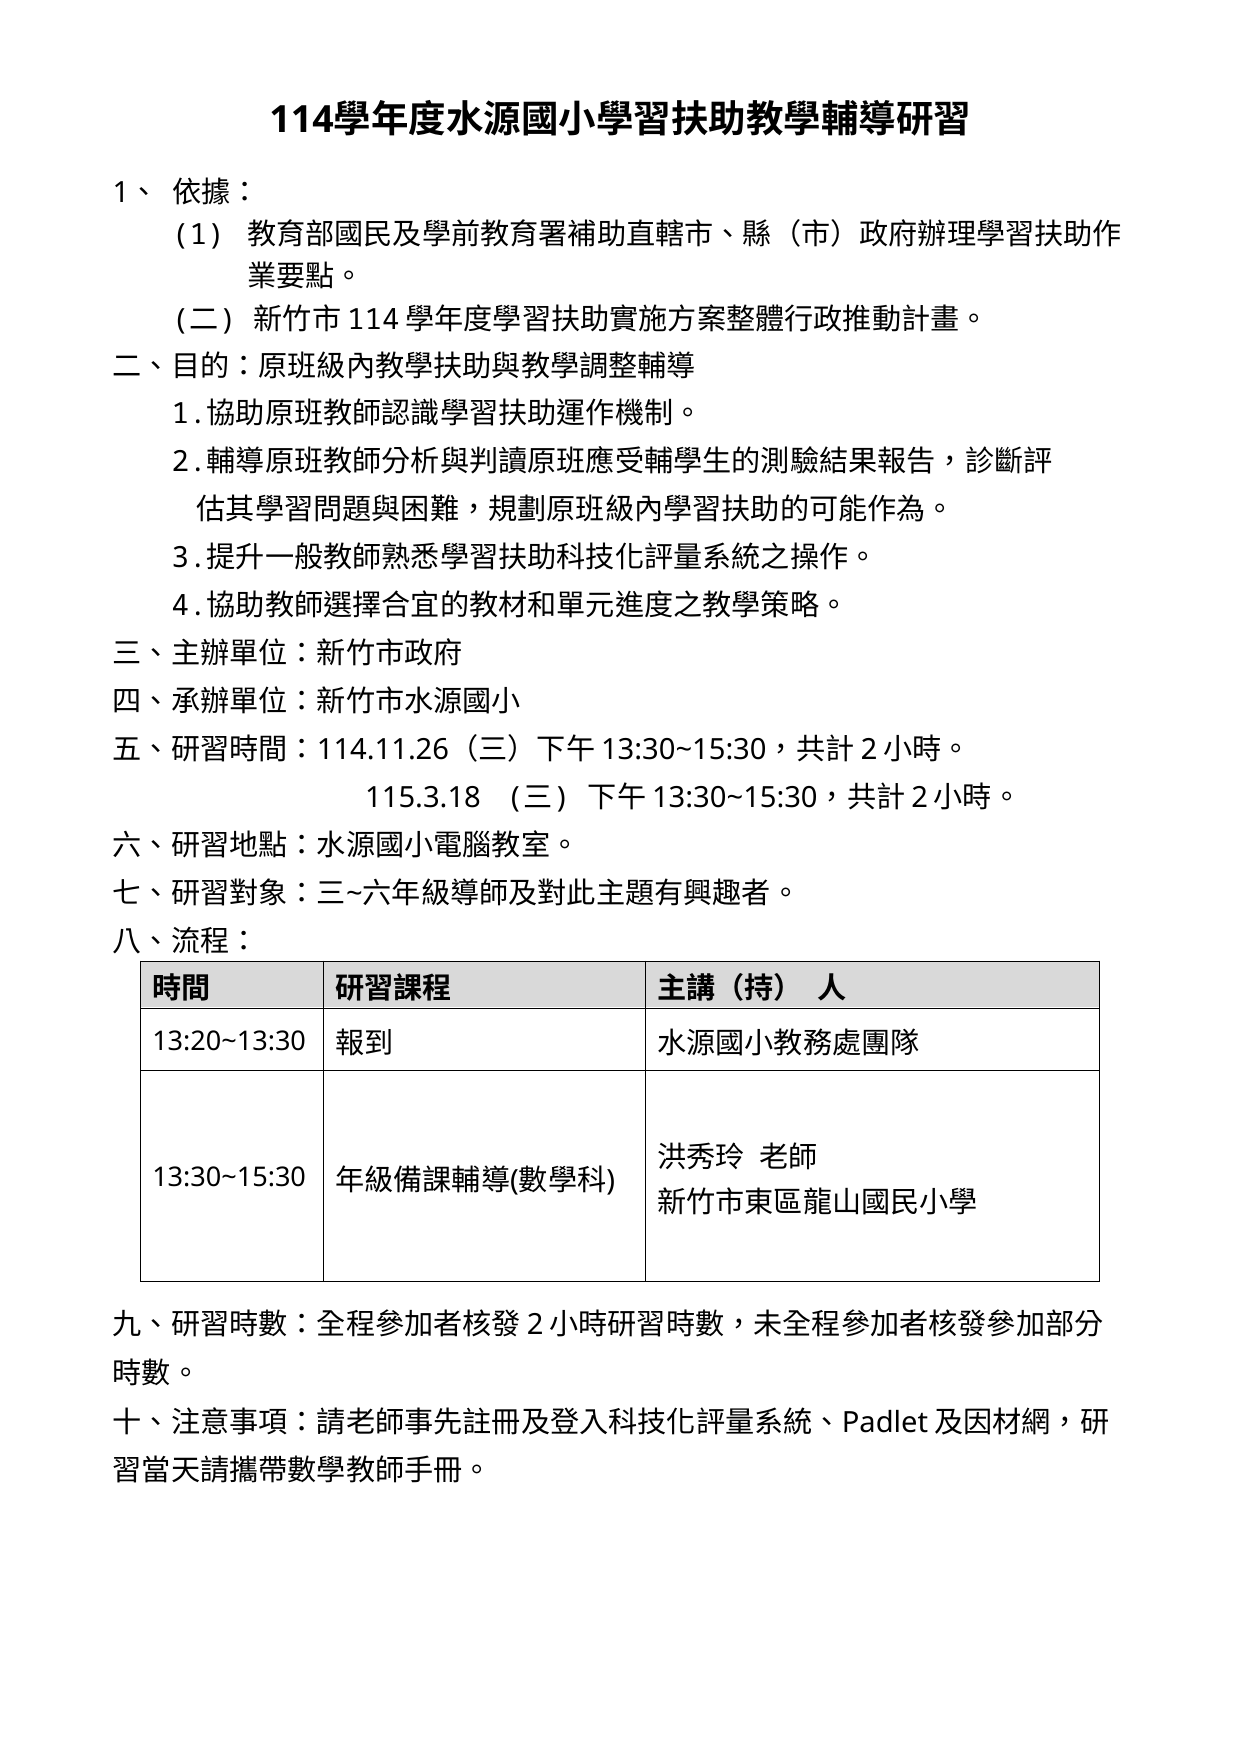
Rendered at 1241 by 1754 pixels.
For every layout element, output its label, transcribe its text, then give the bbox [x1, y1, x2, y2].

text 二、目的：原班級內教學扶助與教學調整輔導 [112, 338, 1128, 386]
table_cell 報到 [324, 1009, 645, 1070]
text 估其學習問題與困難，規劃原班級內學習扶助的可能作為。 [137, 481, 1128, 529]
text 四、承辦單位：新竹市水源國小 [112, 673, 1128, 721]
text 2.輔導原班教師分析與判讀原班應受輔學生的測驗結果報告，診斷評 [112, 433, 1128, 481]
text (二) 新竹市114學年度學習扶助實施方案整體行政推動計畫。 [172, 295, 1128, 338]
table_cell 年級備課輔導(數學科) [324, 1071, 645, 1281]
text 八、流程： [112, 913, 1128, 961]
table_cell 13:30~15:30 [141, 1071, 323, 1281]
table_header 研習課程 [324, 962, 645, 1007]
text 1.協助原班教師認識學習扶助運作機制。 [112, 386, 1128, 433]
table_header 時間 [141, 962, 323, 1007]
table_cell 13:20~13:30 [141, 1009, 323, 1070]
table_header 主講（持） 人 [646, 962, 1099, 1007]
list 依據： [112, 168, 1128, 211]
text 九、研習時數：全程參加者核發2小時研習時數，未全程參加者核發參加部分時數。 [112, 1301, 1128, 1392]
table_cell 水源國小教務處團隊 [646, 1009, 1099, 1070]
text 業要點。 [247, 253, 1128, 295]
list 教育部國民及學前教育署補助直轄市、縣（市）政府辦理學習扶助作 [172, 211, 1128, 253]
text 六、研習地點：水源國小電腦教室。 [112, 817, 1128, 865]
text 七、研習對象：三~六年級導師及對此主題有興趣者。 [112, 865, 1128, 913]
text 五、研習時間：114.11.26（三）下午13:30~15:30，共計2小時。 [112, 721, 1128, 769]
text 114學年度水源國小學習扶助教學輔導研習 [112, 89, 1128, 143]
text 三、主辦單位：新竹市政府 [112, 625, 1128, 673]
text 115.3.18 (三) 下午13:30~15:30，共計2小時。 [112, 769, 1128, 817]
text 4.協助教師選擇合宜的教材和單元進度之教學策略。 [112, 577, 1128, 625]
text 十、注意事項：請老師事先註冊及登入科技化評量系統、Padlet及因材網，研習當天請攜帶數學教師手冊。 [112, 1398, 1128, 1489]
text 3.提升一般教師熟悉學習扶助科技化評量系統之操作。 [112, 529, 1128, 577]
table_cell 洪秀玲 老師 新竹市東區龍山國民小學 [646, 1071, 1099, 1281]
